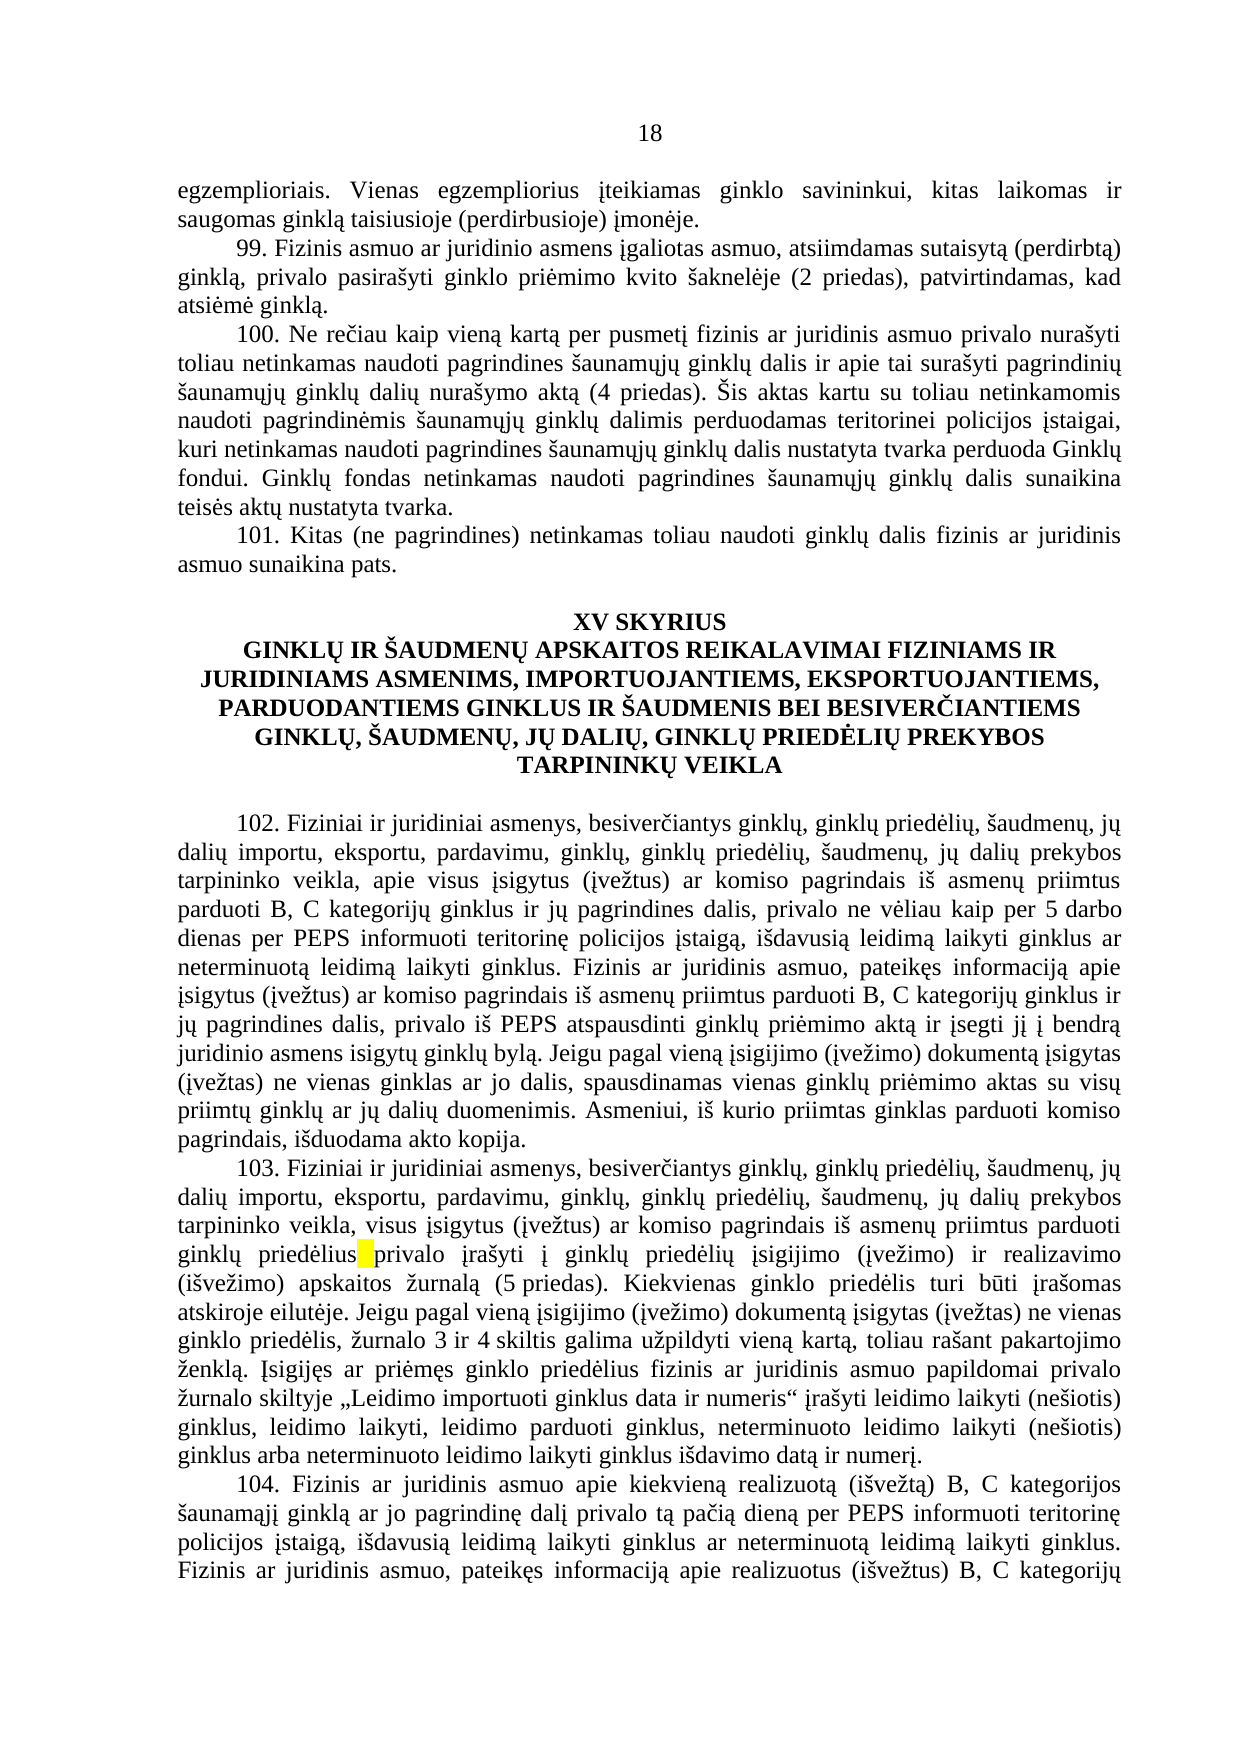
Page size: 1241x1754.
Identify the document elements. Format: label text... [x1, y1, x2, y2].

text 104. Fizinis ar juridinis asmuo apie kiekvieną realizuotą (išvežtą) B, C kategorijos šaunamąjį ginklą ar jo pagrindinę dalį privalo tą pačią dieną per PEPS informuoti teritorinę policijos įstaigą, išdavusią leidimą laikyti ginklus ar neterminuotą leidimą laikyti ginklus. Fizinis ar juridinis asmuo, pateikęs informaciją apie realizuotus (išvežtus) B, C kategorijų [177, 1469, 1122, 1584]
text XV SKYRIUS [177, 607, 1122, 636]
text 102. Fiziniai ir juridiniai asmenys, besiverčiantys ginklų, ginklų priedėlių, šaudmenų, jų dalių importu, eksportu, pardavimu, ginklų, ginklų priedėlių, šaudmenų, jų dalių prekybos tarpininko veikla, apie visus įsigytus (įvežtus) ar komiso pagrindais iš asmenų priimtus parduoti B, C kategorijų ginklus ir jų pagrindines dalis, privalo ne vėliau kaip per 5 darbo dienas per PEPS informuoti teritorinę policijos įstaigą, išdavusią leidimą laikyti ginklus ar neterminuotą leidimą laikyti ginklus. Fizinis ar juridinis asmuo, pateikęs informaciją apie įsigytus (įvežtus) ar komiso pagrindais iš asmenų priimtus parduoti B, C kategorijų ginklus ir jų pagrindines dalis, privalo iš PEPS atspausdinti ginklų priėmimo aktą ir įsegti jį į bendrą juridinio asmens isigytų ginklų bylą. Jeigu pagal vieną įsigijimo (įvežimo) dokumentą įsigytas (įvežtas) ne vienas ginklas ar jo dalis, spausdinamas vienas ginklų priėmimo aktas su visų priimtų ginklų ar jų dalių duomenimis. Asmeniui, iš kurio priimtas ginklas parduoti komiso pagrindais, išduodama akto kopija. [177, 808, 1122, 1153]
text 99. Fizinis asmuo ar juridinio asmens įgaliotas asmuo, atsiimdamas sutaisytą (perdirbtą) ginklą, privalo pasirašyti ginklo priėmimo kvito šaknelėje (2 priedas), patvirtindamas, kad atsiėmė ginklą. [177, 233, 1122, 319]
text egzemplioriais. Vienas egzempliorius įteikiamas ginklo savininkui, kitas laikomas ir saugomas ginklą taisiusioje (perdirbusioje) įmonėje. [177, 176, 1122, 233]
text 103. Fiziniai ir juridiniai asmenys, besiverčiantys ginklų, ginklų priedėlių, šaudmenų, jų dalių importu, eksportu, pardavimu, ginklų, ginklų priedėlių, šaudmenų, jų dalių prekybos tarpininko veikla, visus įsigytus (įvežtus) ar komiso pagrindais iš asmenų priimtus parduoti ginklų priedėlius privalo įrašyti į ginklų priedėlių įsigijimo (įvežimo) ir realizavimo (išvežimo) apskaitos žurnalą (5 priedas). Kiekvienas ginklo priedėlis turi būti įrašomas atskiroje eilutėje. Jeigu pagal vieną įsigijimo (įvežimo) dokumentą įsigytas (įvežtas) ne vienas ginklo priedėlis, žurnalo 3 ir 4 skiltis galima užpildyti vieną kartą, toliau rašant pakartojimo ženklą. Įsigijęs ar priėmęs ginklo priedėlius fizinis ar juridinis asmuo papildomai privalo žurnalo skiltyje „Leidimo importuoti ginklus data ir numeris“ įrašyti leidimo laikyti (nešiotis) ginklus, leidimo laikyti, leidimo parduoti ginklus, neterminuoto leidimo laikyti (nešiotis) ginklus arba neterminuoto leidimo laikyti ginklus išdavimo datą ir numerį. [177, 1153, 1122, 1469]
text 100. Ne rečiau kaip vieną kartą per pusmetį fizinis ar juridinis asmuo privalo nurašyti toliau netinkamas naudoti pagrindines šaunamųjų ginklų dalis ir apie tai surašyti pagrindinių šaunamųjų ginklų dalių nurašymo aktą (4 priedas). Šis aktas kartu su toliau netinkamomis naudoti pagrindinėmis šaunamųjų ginklų dalimis perduodamas teritorinei policijos įstaigai, kuri netinkamas naudoti pagrindines šaunamųjų ginklų dalis nustatyta tvarka perduoda Ginklų fondui. Ginklų fondas netinkamas naudoti pagrindines šaunamųjų ginklų dalis sunaikina teisės aktų nustatyta tvarka. [177, 319, 1122, 521]
text 101. Kitas (ne pagrindines) netinkamas toliau naudoti ginklų dalis fizinis ar juridinis asmuo sunaikina pats. [177, 521, 1122, 578]
text GINKLŲ IR ŠAUDMENŲ APSKAITOS REIKALAVIMAI FIZINIAMS IR JURIDINIAMS ASMENIMS, IMPORTUOJANTIEMS, EKSPORTUOJANTIEMS, PARDUODANTIEMS GINKLUS IR ŠAUDMENIS BEI BESIVERČIANTIEMS GINKLŲ, ŠAUDMENŲ, JŲ DALIŲ, GINKLŲ PRIEDĖLIŲ PREKYBOS TARPININKŲ VEIKLA [177, 636, 1122, 779]
